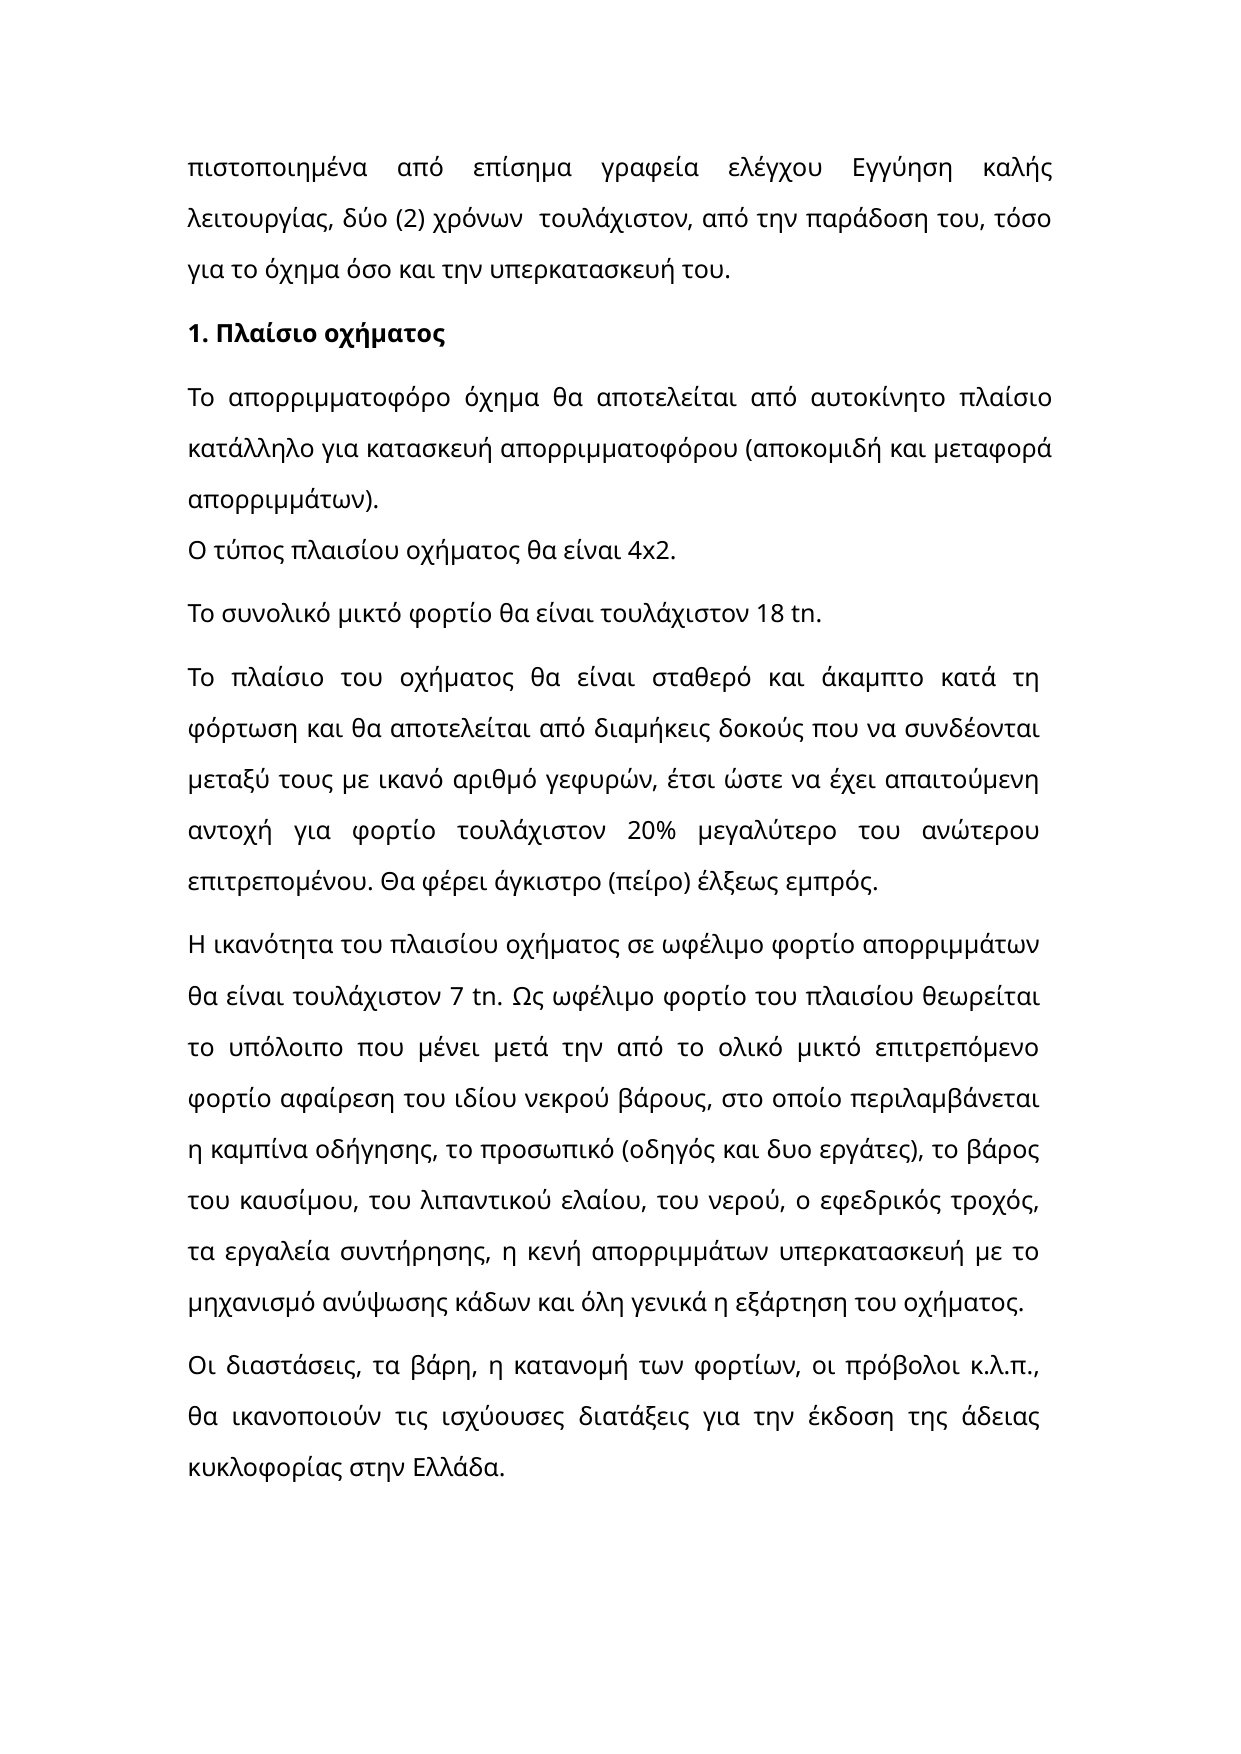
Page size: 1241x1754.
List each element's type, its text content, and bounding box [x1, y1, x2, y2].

subtitle Το απορριμματοφόρο όχημα θα αποτελείται από αυτοκίνητο πλαίσιο κατάλληλο για κατασκευή απορριμματοφόρου (αποκομιδή και μεταφορά απορριμμάτων). [187, 379, 1053, 515]
text Η ικανότητα του πλαισίου οχήματος σε ωφέλιμο φορτίο απορριμμάτων θα είναι τουλάχιστον 7 tn. Ως ωφέλιμο φορτίο του πλαισίου θεωρείται το υπόλοιπο που μένει μετά την από το ολικό μικτό επιτρεπόμενο φορτίο αφαίρεση του ιδίου νεκρού βάρους, στο οποίο περιλαμβάνεται η καμπίνα οδήγησης, το προσωπικό (οδηγός και δυο εργάτες), το βάρος του καυσίμου, του λιπαντικού ελαίου, του νερού, ο εφεδρικός τροχός, τα εργαλεία συντήρησης, η κενή απορριμμάτων υπερκατασκευή με το μηχανισμό ανύψωσης κάδων και όλη γενικά η εξάρτηση του οχήματος. [187, 927, 1041, 1318]
text πιστοποιημένα από επίσηµα γραφεία ελέγχου Εγγύηση καλής λειτουργίας, δύο (2) χρόνων τουλάχιστον, από την παράδοση του, τόσο για το όχημα όσο και την υπερκατασκευή του. [187, 150, 1053, 286]
text Το συνολικό μικτό φορτίο θα είναι τουλάχιστον 18 tn. [187, 596, 1041, 630]
text Το πλαίσιο του οχήματος θα είναι σταθερό και άκαμπτο κατά τη φόρτωση και θα αποτελείται από διαμήκεις δοκούς που να συνδέονται μεταξύ τους με ικανό αριθμό γεφυρών, έτσι ώστε να έχει απαιτούμενη αντοχή για φορτίο τουλάχιστον 20% μεγαλύτερο του ανώτερου επιτρεπομένου. Θα φέρει άγκιστρο (πείρο) έλξεως εμπρός. [187, 659, 1041, 898]
text Οι διαστάσεις, τα βάρη, η κατανομή των φορτίων, οι πρόβολοι κ.λ.π., θα ικανοποιούν τις ισχύουσες διατάξεις για την έκδοση της άδειας κυκλοφορίας στην Ελλάδα. [187, 1348, 1040, 1484]
text 1. Πλαίσιο οχήματος [187, 316, 1053, 350]
text Ο τύπος πλαισίου οχήματος θα είναι 4x2. [187, 532, 1053, 566]
